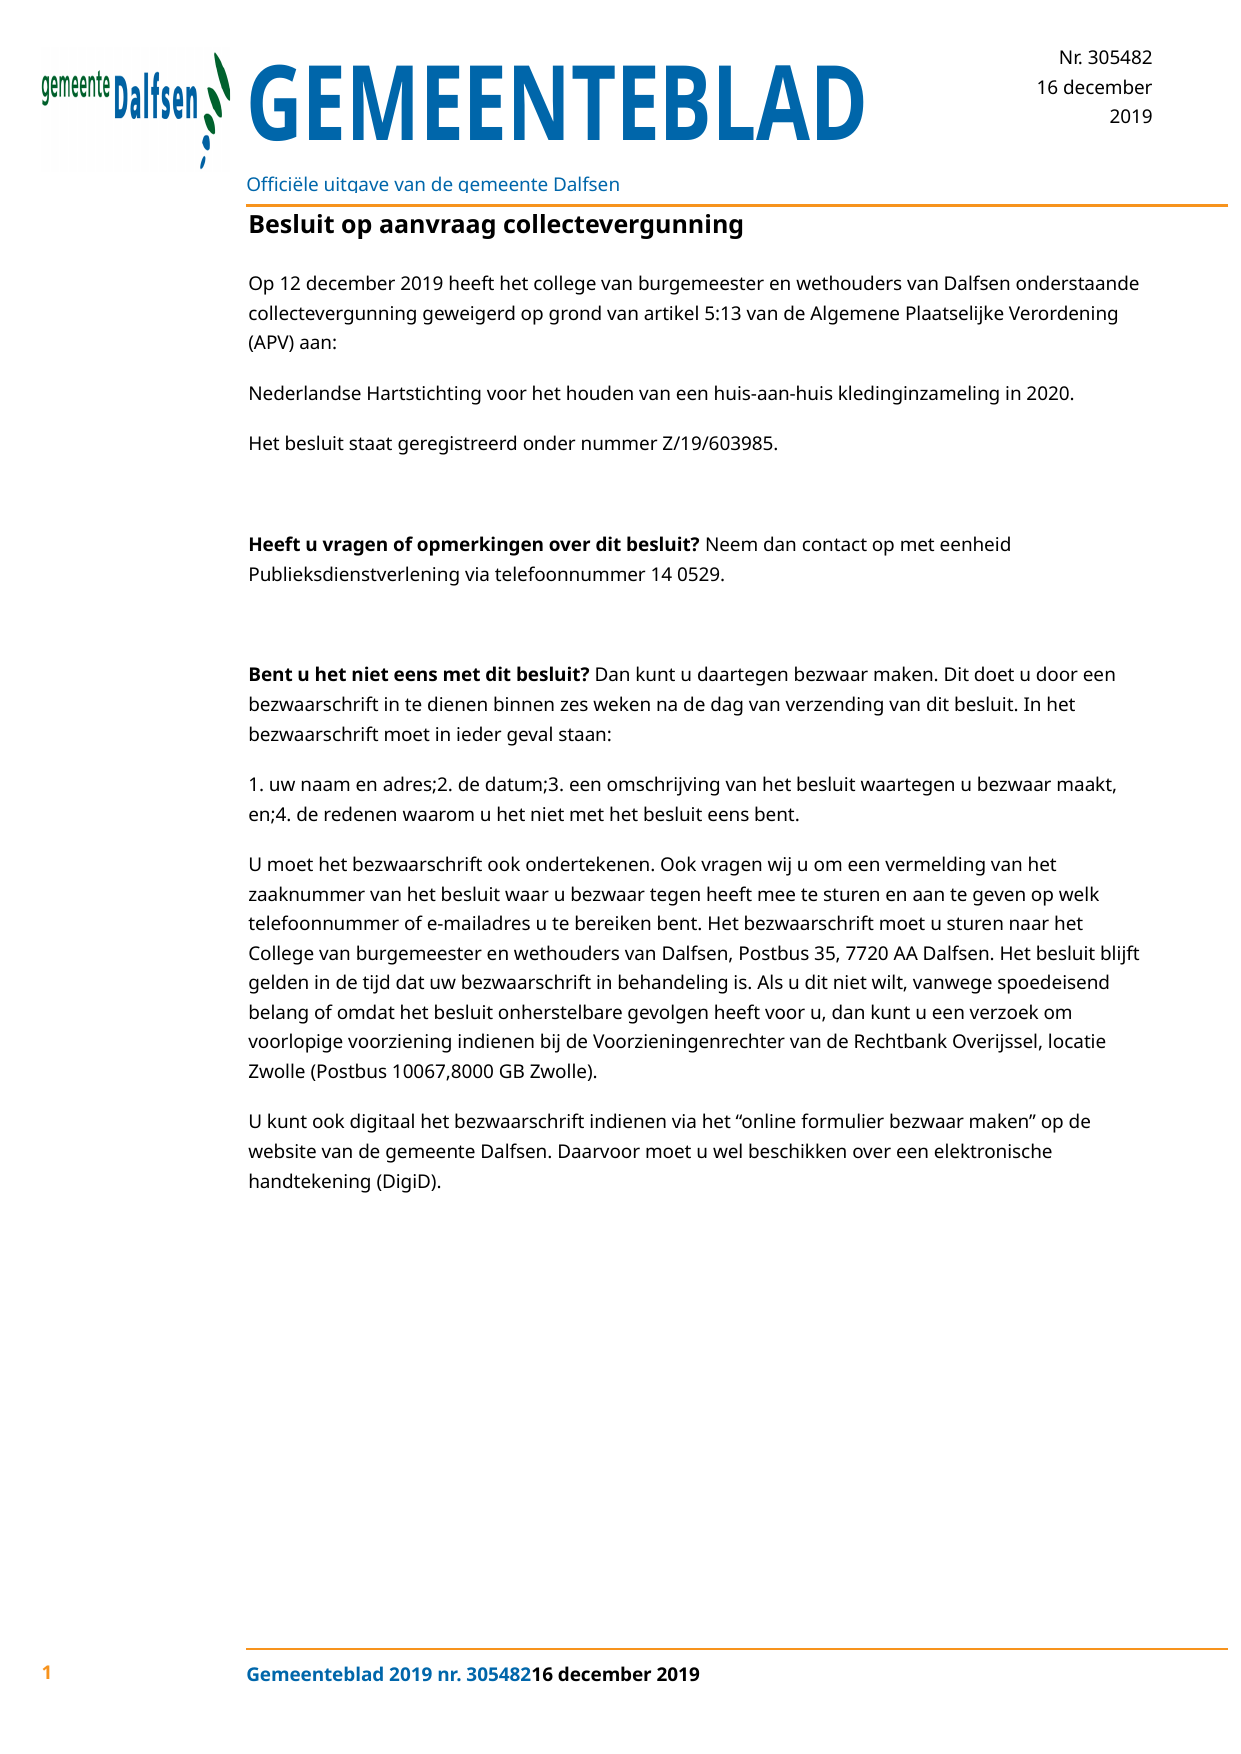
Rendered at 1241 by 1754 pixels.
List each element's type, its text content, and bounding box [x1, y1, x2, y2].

text Op 12 december 2019 heeft het college van burgemeester en wethouders van Dalfsen onderstaande collectevergunning geweigerd op grond van artikel 5:13 van de Algemene Plaatselijke Verordening (APV) aan: [248, 270, 1152, 355]
text Besluit op aanvraag collectevergunning [248, 207, 1152, 241]
text U kunt ook digitaal het bezwaarschrift indienen via het “online formulier bezwaar maken” op de website van de gemeente Dalfsen. Daarvoor moet u wel beschikken over een elektronische handtekening (DigiD). [248, 1109, 1152, 1193]
picture [41, 47, 231, 172]
text 1. uw naam en adres;2. de datum;3. een omschrijving van het besluit waartegen u bezwaar maakt, en;4. de redenen waarom u het niet met het besluit eens bent. [248, 771, 1152, 826]
text Heeft u vragen of opmerkingen over dit besluit? Neem dan contact op met eenheid Publieksdienstverlening via telefoonnummer 14 0529. [248, 531, 1152, 586]
text Bent u het niet eens met dit besluit? Dan kunt u daartegen bezwaar maken. Dit doet u door een bezwaarschrift in te dienen binnen zes weken na de dag van verzending van dit besluit. In het bezwaarschrift moet in ieder geval staan: [248, 662, 1152, 746]
text Nederlandse Hartstichting voor het houden van een huis-aan-huis kledinginzameling in 2020. [248, 380, 1152, 406]
text Het besluit staat geregistreerd onder nummer Z/19/603985. [248, 430, 1152, 456]
text U moet het bezwaarschrift ook ondertekenen. Ook vragen wij u om een vermelding van het zaaknummer van het besluit waar u bezwaar tegen heeft mee te sturen en aan te geven op welk telefoonnummer of e-mailadres u te bereiken bent. Het bezwaarschrift moet u sturen naar het College van burgemeester en wethouders van Dalfsen, Postbus 35, 7720 AA Dalfsen. Het besluit blijft gelden in de tijd dat uw bezwaarschrift in behandeling is. Als u dit niet wilt, vanwege spoedeisend belang of omdat het besluit onherstelbare gevolgen heeft voor u, dan kunt u een verzoek om voorlopige voorziening indienen bij de Voorzieningenrechter van de Rechtbank Overijssel, locatie Zwolle (Postbus 10067,8000 GB Zwolle). [248, 851, 1152, 1084]
